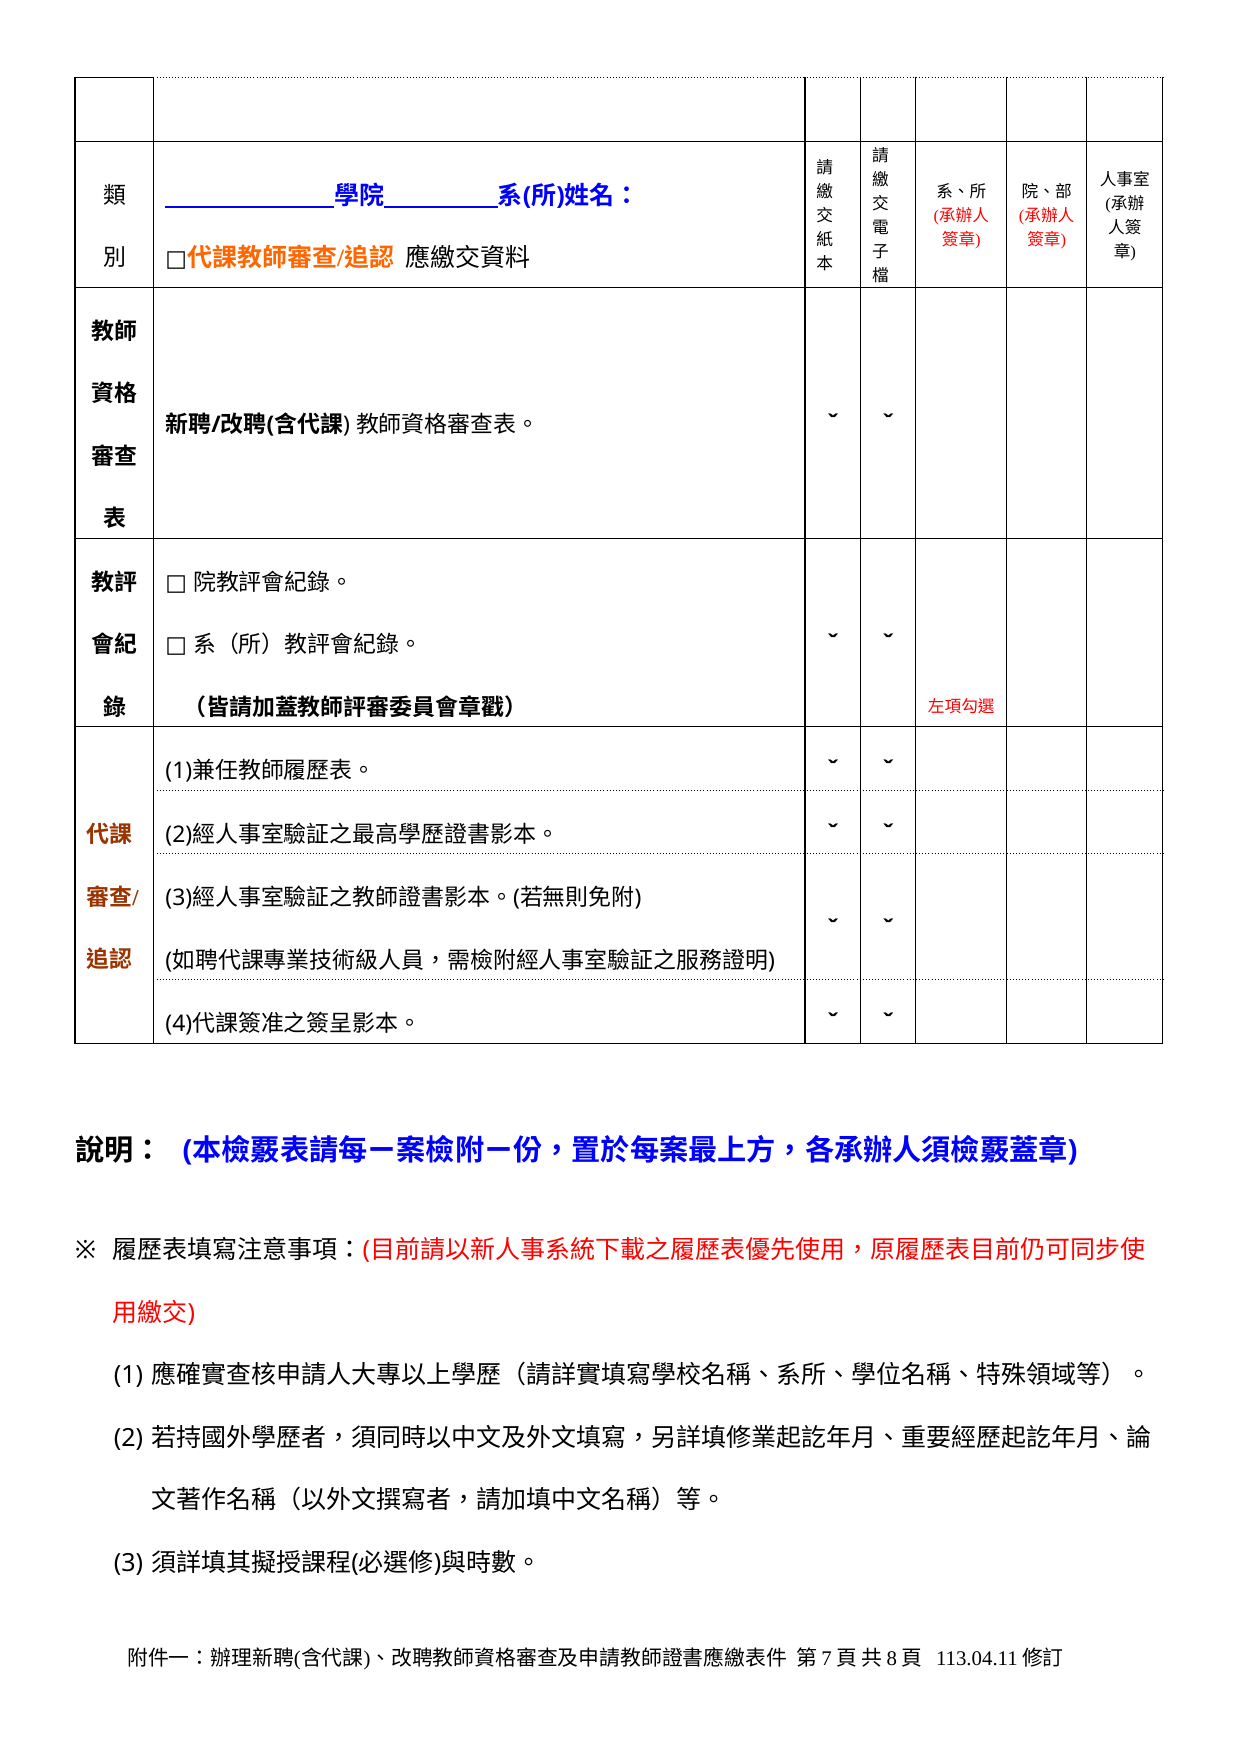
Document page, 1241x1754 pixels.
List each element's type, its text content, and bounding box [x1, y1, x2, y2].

table_cell [916, 853, 1006, 979]
table_cell [916, 77, 1006, 141]
table_cell [1007, 539, 1086, 726]
table_cell (4)代課簽准之簽呈影本。 [154, 979, 804, 1043]
table_cell [1087, 539, 1162, 726]
table_cell 新聘/改聘(含代課) 教師資格審查表。 [154, 288, 804, 538]
table_cell 請繳交紙本 [806, 142, 860, 287]
table_cell [1087, 727, 1162, 790]
table_cell [1007, 853, 1086, 979]
table_cell [1007, 790, 1086, 853]
table_cell ˇ [861, 288, 915, 538]
table_cell [1007, 727, 1086, 790]
table_cell ˇ [861, 790, 915, 853]
table_cell [806, 77, 860, 141]
table_cell ˇ [806, 539, 860, 726]
table_cell 類 別 [76, 142, 153, 287]
table_cell [1087, 288, 1162, 538]
table_cell [916, 790, 1006, 853]
table_cell 教師資格審查表 [76, 288, 153, 538]
table_cell ˇ [861, 727, 915, 790]
table_cell ˇ [806, 979, 860, 1043]
table_cell ˇ [806, 853, 860, 979]
table_cell ˇ [861, 539, 915, 726]
table_cell ˇ [806, 288, 860, 538]
table_cell □ 院教評會紀錄。 □ 系（所）教評會紀錄。 （皆請加蓋教師評審委員會章戳） [154, 539, 804, 726]
table_cell (3)經人事室驗証之教師證書影本。(若無則免附) (如聘代課專業技術級人員，需檢附經人事室驗証之服務證明) [154, 853, 804, 979]
table_cell [1087, 790, 1162, 853]
table_cell ˇ [861, 979, 915, 1043]
list 應確實查核申請人大專以上學歷（請詳實填寫學校名稱、系所、學位名稱、特殊領域等）。 [114, 1331, 1162, 1394]
list 履歷表填寫注意事項：(目前請以新人事系統下載之履歷表優先使用，原履歷表目前仍可同步使用繳交) [75, 1206, 1162, 1331]
table_cell [1007, 77, 1086, 141]
table_cell [916, 288, 1006, 538]
table_cell (2)經人事室驗証之最高學歷證書影本。 [154, 790, 804, 853]
table_cell 院、部(承辦人簽章) [1007, 142, 1086, 287]
table_cell ˇ [806, 790, 860, 853]
table_cell [1087, 979, 1162, 1043]
table_cell [916, 727, 1006, 790]
table_cell [76, 78, 153, 141]
table_cell ˇ [861, 853, 915, 979]
table_cell [861, 77, 915, 141]
text 說明： (本檢覈表請每ㄧ案檢附ㄧ份，置於每案最上方，各承辦人須檢覈蓋章) [75, 1106, 1162, 1169]
table_cell 人事室(承辦人簽章) [1087, 142, 1162, 287]
table_cell [916, 979, 1006, 1043]
table_cell [1087, 853, 1162, 979]
table_cell 代課審查/追認 [76, 727, 153, 1043]
list 須詳填其擬授課程(必選修)與時數。 [114, 1519, 1162, 1581]
table_cell [1087, 77, 1162, 141]
table_cell ˇ [806, 727, 860, 790]
table_cell (1)兼任教師履歷表。 [154, 727, 804, 790]
table_cell 學院 系(所)姓名： □代課教師審查/追認 應繳交資料 [154, 142, 804, 287]
table_cell 教評會紀錄 [76, 539, 153, 726]
table_cell 左項勾選 [916, 539, 1006, 726]
list 若持國外學歷者，須同時以中文及外文填寫，另詳填修業起訖年月、重要經歷起訖年月、論文著作名稱（以外文撰寫者，請加填中文名稱）等。 [114, 1394, 1162, 1519]
table_cell 系、所 (承辦人簽章) [916, 142, 1006, 287]
table_cell [1007, 288, 1086, 538]
table_cell [154, 77, 804, 141]
table_cell 請繳交電子檔 [861, 142, 915, 287]
table_cell [1007, 979, 1086, 1043]
